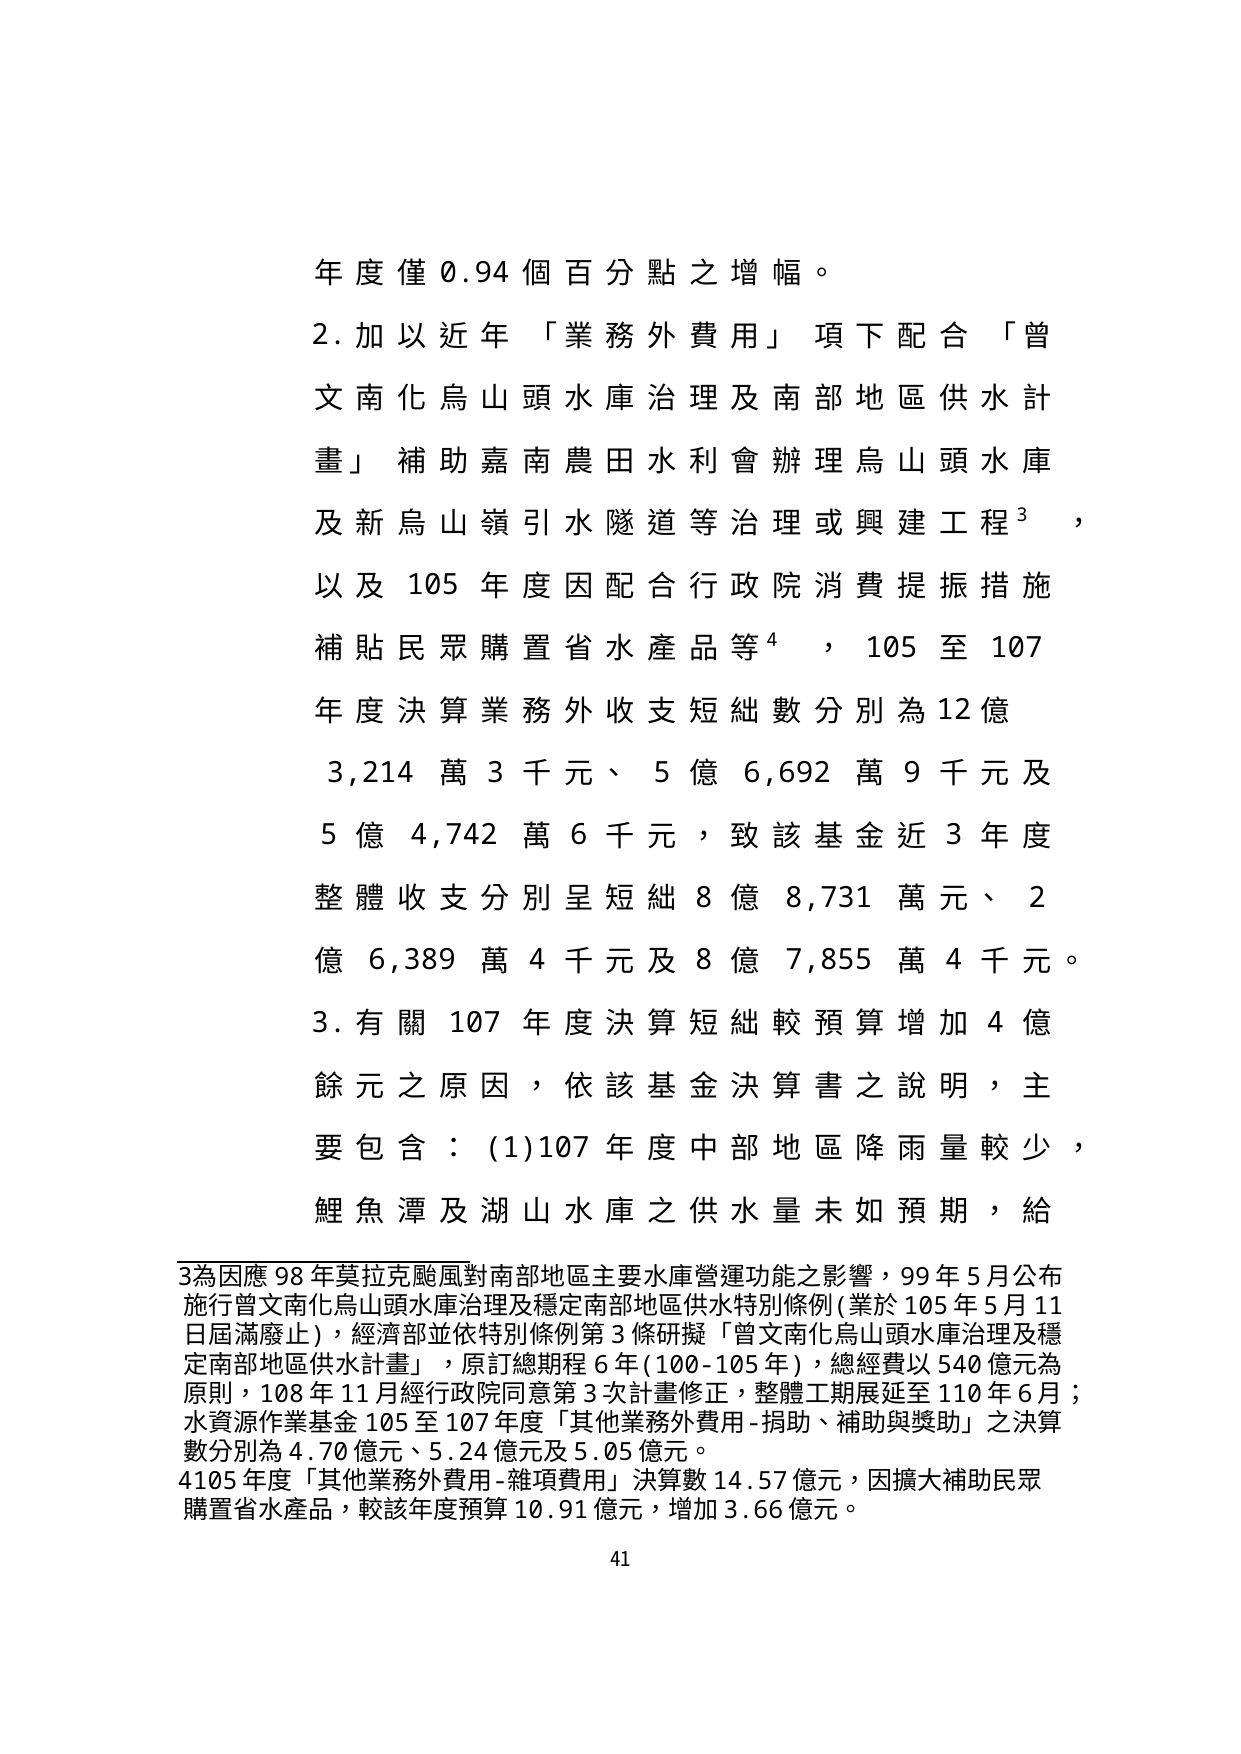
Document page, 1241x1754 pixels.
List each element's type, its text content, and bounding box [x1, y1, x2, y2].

text 年度僅0.94個百分點之增幅。 [271, 229, 1058, 292]
text 2.加以近年「業務外費用」項下配合「曾文南化烏山頭水庫治理及南部地區供水計畫」補助嘉南農田水利會辦理烏山頭水庫及新烏山嶺引水隧道等治理或興建工程，以及105年度因配合行政院消費提振措施補貼民眾購置省水產品等，105至107年度決算業務外收支短絀數分別為12億3,214萬3千元、5億6,692萬9千元及5億4,742萬6千元，致該基金近3年度整體收支分別呈短絀8億8,731萬元、2億6,389萬4千元及8億7,855萬4千元。 [271, 292, 1058, 979]
text 105年度「其他業務外費用-雜項費用」決算數14.57億元，因擴大補助民眾購置省水產品，較該年度預算10.91億元，增加3.66億元。 [177, 1466, 1063, 1525]
text 為因應98年莫拉克颱風對南部地區主要水庫營運功能之影響，99年5月公布施行曾文南化烏山頭水庫治理及穩定南部地區供水特別條例(業於105年5月11日屆滿廢止)，經濟部並依特別條例第3條研擬「曾文南化烏山頭水庫治理及穩定南部地區供水計畫」，原訂總期程6年(100-105年)，總經費以540億元為原則，108年11月經行政院同意第3次計畫修正，整體工期展延至110年6月；水資源作業基金105至107年度「其他業務外費用-捐助、補助與獎助」之決算數分別為4.70億元、5.24億元及5.05億元。 [177, 1262, 1063, 1466]
text 3.有關107年度決算短絀較預算增加4億餘元之原因，依該基金決算書之說明，主要包含：(1)107年度中部地區降雨量較少，鯉魚潭及湖山水庫之供水量未如預期，給水銷貨收入較預算減少1億3,395萬4千元；(2)中央管河川及水庫之疏濬、清淤、緊急搶險及搶修等工程增加，土石銷貨成本較預算增加4億8,211萬3千元；(3)耗水費尚未開徵，107年度預算所編「徵收收入-耗水費收入」8億元及「行銷及業務費用-耗水費費用」4億8,750萬元，均未執行等，致基金短絀擴增。 [271, 979, 1058, 1229]
